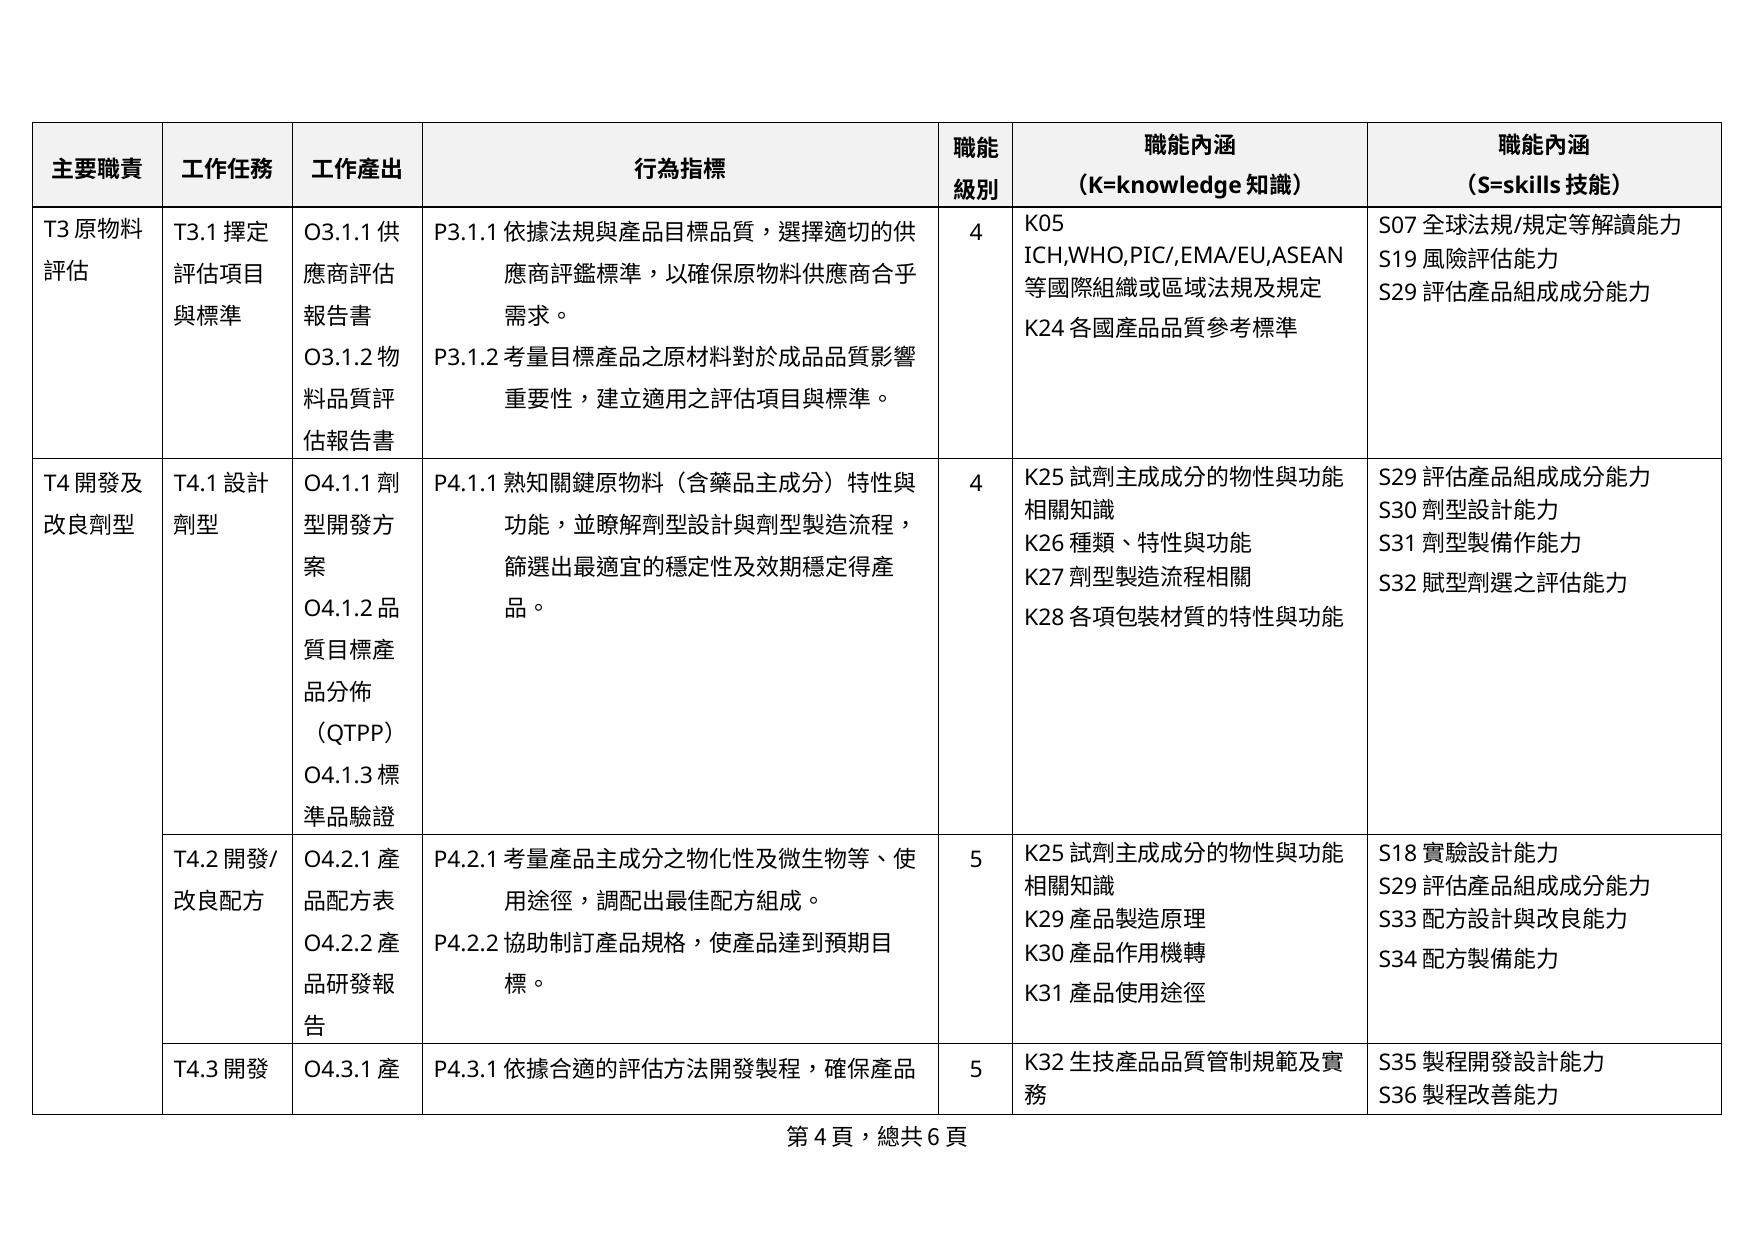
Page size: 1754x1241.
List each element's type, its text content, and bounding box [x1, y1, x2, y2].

table_header 職能內涵 （S=skills技能） [1368, 123, 1721, 206]
table_cell 4 [939, 208, 1012, 457]
table_header 工作任務 [163, 123, 292, 206]
table_header 主要職責 [33, 123, 162, 206]
table_header 工作產出 [293, 123, 422, 206]
table_header 職能內涵 （K=knowledge知識） [1013, 123, 1367, 206]
table_cell 5 [939, 1044, 1012, 1113]
table_cell K25試劑主成成分的物性與功能相關知識 K26種類、特性與功能 K27劑型製造流程相關 K28各項包裝材質的特性與功能 [1013, 459, 1367, 833]
table_cell P3.1.1依據法規與產品目標品質，選擇適切的供應商評鑑標準，以確保原物料供應商合乎需求。 P3.1.2考量目標產品之原材料對於成品品質影響重要性，建立適用之評估項目與標準。 [423, 208, 938, 457]
table_cell O4.3.1產 [293, 1044, 422, 1113]
table_cell T4開發及改良劑型 [33, 459, 162, 1113]
table_cell S35製程開發設計能力 S36製程改善能力 [1368, 1044, 1721, 1113]
table_cell P4.3.1依據合適的評估方法開發製程，確保產品 [423, 1044, 938, 1113]
table_cell 5 [939, 835, 1012, 1043]
table_cell T4.3開發 [163, 1044, 292, 1113]
table_header 行為指標 [423, 123, 938, 206]
table_cell O4.1.1劑型開發方案 O4.1.2品質目標產品分佈（QTPP） O4.1.3標準品驗證 [293, 459, 422, 833]
table_cell T4.2開發/改良配方 [163, 835, 292, 1043]
table_cell P4.1.1熟知關鍵原物料（含藥品主成分）特性與功能，並瞭解劑型設計與劑型製造流程，篩選出最適宜的穩定性及效期穩定得產品。 [423, 459, 938, 833]
table_cell O4.2.1產品配方表 O4.2.2產品研發報告 [293, 835, 422, 1043]
table_cell T4.1設計劑型 [163, 459, 292, 833]
table_cell S18實驗設計能力 S29評估產品組成成分能力 S33配方設計與改良能力 S34配方製備能力 [1368, 835, 1721, 1043]
table_cell T3原物料評估 [33, 208, 162, 457]
table_cell K32生技產品品質管制規範及實務 [1013, 1044, 1367, 1113]
table_cell P4.2.1考量產品主成分之物化性及微生物等、使用途徑，調配出最佳配方組成。 P4.2.2協助制訂產品規格，使產品達到預期目標。 [423, 835, 938, 1043]
table_cell S07全球法規/規定等解讀能力 S19風險評估能力 S29評估產品組成成分能力 [1368, 208, 1721, 457]
table_cell K25試劑主成成分的物性與功能相關知識 K29產品製造原理 K30產品作用機轉 K31產品使用途徑 [1013, 835, 1367, 1043]
table_cell O3.1.1供應商評估報告書 O3.1.2物料品質評估報告書 [293, 208, 422, 457]
table_cell S29評估產品組成成分能力 S30劑型設計能力 S31劑型製備作能力 S32賦型劑選之評估能力 [1368, 459, 1721, 833]
table_cell 4 [939, 459, 1012, 833]
table_cell K05 ICH,WHO,PIC/,EMA/EU,ASEAN等國際組織或區域法規及規定 K24各國產品品質參考標準 [1013, 208, 1367, 457]
table_cell T3.1擇定評估項目與標準 [163, 208, 292, 457]
table_header 職能級別 [939, 123, 1012, 206]
